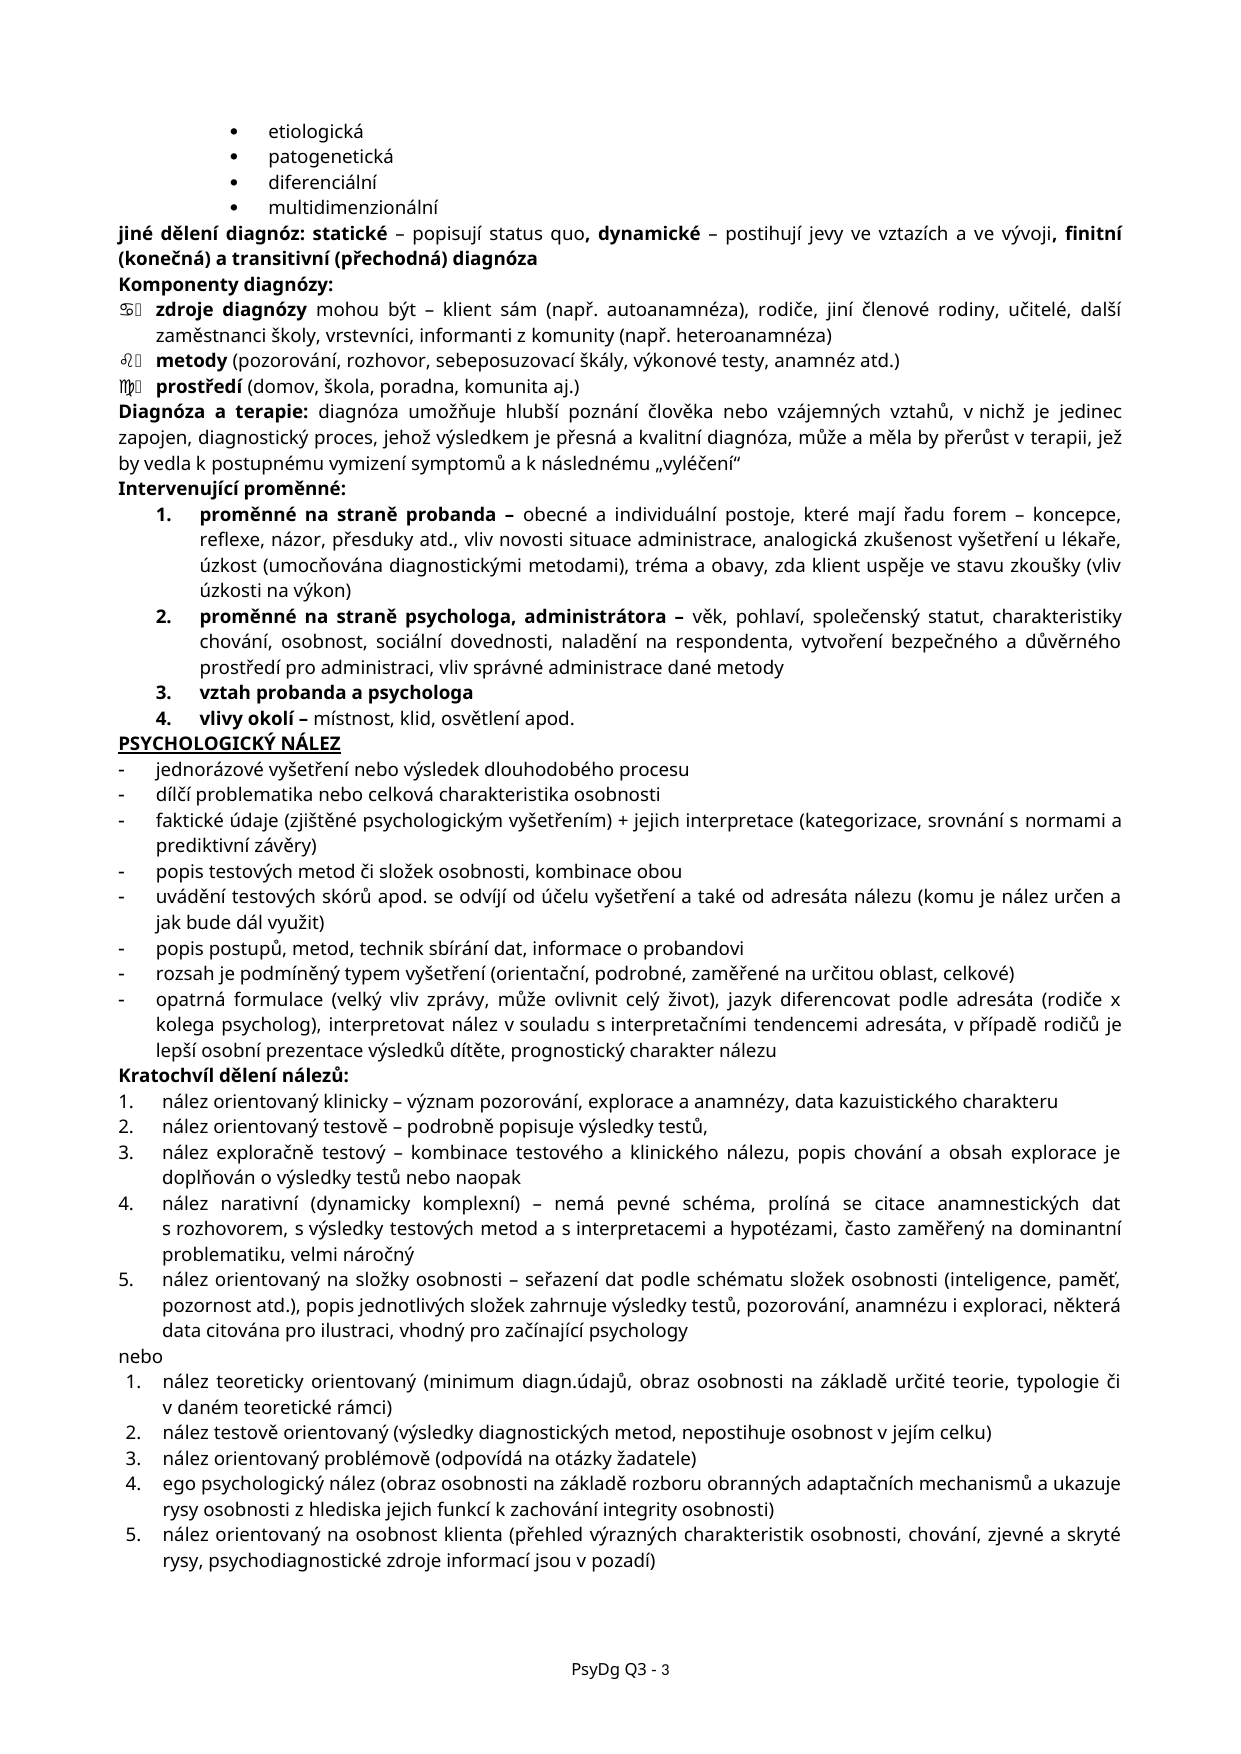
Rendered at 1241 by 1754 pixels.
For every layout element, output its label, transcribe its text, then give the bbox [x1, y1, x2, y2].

list nález testově orientovaný (výsledky diagnostických metod, nepostihuje osobnost v jejím celku) [125, 1420, 1122, 1445]
list proměnné na straně psychologa, administrátora – věk, pohlaví, společenský statut, charakteristiky chování, osobnost, sociální dovednosti, naladění na respondenta, vytvoření bezpečného a důvěrného prostředí pro administraci, vliv správné administrace dané metody [156, 603, 1122, 679]
list dílčí problematika nebo celková charakteristika osobnosti [118, 782, 1122, 807]
text Diagnóza a terapie: diagnóza umožňuje hlubší poznání člověka nebo vzájemných vztahů, v nichž je jedinec zapojen, diagnostický proces, jehož výsledkem je přesná a kvalitní diagnóza, může a měla by přerůst v terapii, jež by vedla k postupnému vymizení symptomů a k následnému „vyléčení“ [118, 399, 1122, 475]
text Intervenující proměnné: [118, 475, 1122, 501]
list opatrná formulace (velký vliv zprávy, může ovlivnit celý život), jazyk diferencovat podle adresáta (rodiče x kolega psycholog), interpretovat nález v souladu s interpretačními tendencemi adresáta, v případě rodičů je lepší osobní prezentace výsledků dítěte, prognostický charakter nálezu [118, 986, 1122, 1062]
list nález orientovaný problémově (odpovídá na otázky žadatele) [125, 1445, 1122, 1471]
list nález orientovaný na osobnost klienta (přehled výrazných charakteristik osobnosti, chování, zjevné a skryté rysy, psychodiagnostické zdroje informací jsou v pozadí) [125, 1522, 1122, 1573]
list nález orientovaný klinicky – význam pozorování, explorace a anamnézy, data kazuistického charakteru [118, 1088, 1122, 1113]
text Komponenty diagnózy: [118, 271, 1122, 297]
list jednorázové vyšetření nebo výsledek dlouhodobého procesu [118, 756, 1122, 782]
list ego psychologický nález (obraz osobnosti na základě rozboru obranných adaptačních mechanismů a ukazuje rysy osobnosti z hlediska jejich funkcí k zachování integrity osobnosti) [125, 1471, 1122, 1522]
text nebo [118, 1343, 1122, 1369]
list nález narativní (dynamicky komplexní) – nemá pevné schéma, prolíná se citace anamnestických dat s rozhovorem, s výsledky testových metod a s interpretacemi a hypotézami, často zaměřený na dominantní problematiku, velmi náročný [118, 1190, 1122, 1267]
list diferenciální [231, 169, 1122, 195]
subtitle PSYCHOLOGICKÝ NÁLEZ [118, 731, 1122, 756]
list multidimenzionální [231, 195, 1122, 220]
list metody (pozorování, rozhovor, sebeposuzovací škály, výkonové testy, anamnéz atd.) [118, 348, 1122, 373]
list popis testových metod či složek osobnosti, kombinace obou [118, 858, 1122, 884]
list nález orientovaný na složky osobnosti – seřazení dat podle schématu složek osobnosti (inteligence, paměť, pozornost atd.), popis jednotlivých složek zahrnuje výsledky testů, pozorování, anamnézu i exploraci, některá data citována pro ilustraci, vhodný pro začínající psychology [118, 1267, 1122, 1343]
list uvádění testových skórů apod. se odvíjí od účelu vyšetření a také od adresáta nálezu (komu je nález určen a jak bude dál využit) [118, 884, 1122, 935]
list patogenetická [231, 144, 1122, 169]
text Kratochvíl dělení nálezů: [118, 1062, 1122, 1088]
list nález teoreticky orientovaný (minimum diagn.údajů, obraz osobnosti na základě určité teorie, typologie či v daném teoretické rámci) [125, 1369, 1122, 1420]
list prostředí (domov, škola, poradna, komunita aj.) [118, 373, 1122, 399]
list nález exploračně testový – kombinace testového a klinického nálezu, popis chování a obsah explorace je doplňován o výsledky testů nebo naopak [118, 1139, 1122, 1190]
list nález orientovaný testově – podrobně popisuje výsledky testů, [118, 1113, 1122, 1139]
list zdroje diagnózy mohou být – klient sám (např. autoanamnéza), rodiče, jiní členové rodiny, učitelé, další zaměstnanci školy, vrstevníci, informanti z komunity (např. heteroanamnéza) [118, 297, 1122, 348]
list faktické údaje (zjištěné psychologickým vyšetřením) + jejich interpretace (kategorizace, srovnání s normami a prediktivní závěry) [118, 807, 1122, 858]
list etiologická [231, 118, 1122, 144]
list popis postupů, metod, technik sbírání dat, informace o probandovi [118, 935, 1122, 960]
text jiné dělení diagnóz: statické – popisují status quo, dynamické – postihují jevy ve vztazích a ve vývoji, finitní (konečná) a transitivní (přechodná) diagnóza [118, 220, 1122, 271]
list proměnné na straně probanda – obecné a individuální postoje, které mají řadu forem – koncepce, reflexe, názor, přesduky atd., vliv novosti situace administrace, analogická zkušenost vyšetření u lékaře, úzkost (umocňována diagnostickými metodami), tréma a obavy, zda klient uspěje ve stavu zkoušky (vliv úzkosti na výkon) [156, 501, 1122, 603]
list rozsah je podmíněný typem vyšetření (orientační, podrobné, zaměřené na určitou oblast, celkové) [118, 960, 1122, 986]
list vlivy okolí – místnost, klid, osvětlení apod. [156, 705, 1122, 731]
list vztah probanda a psychologa [156, 679, 1122, 705]
